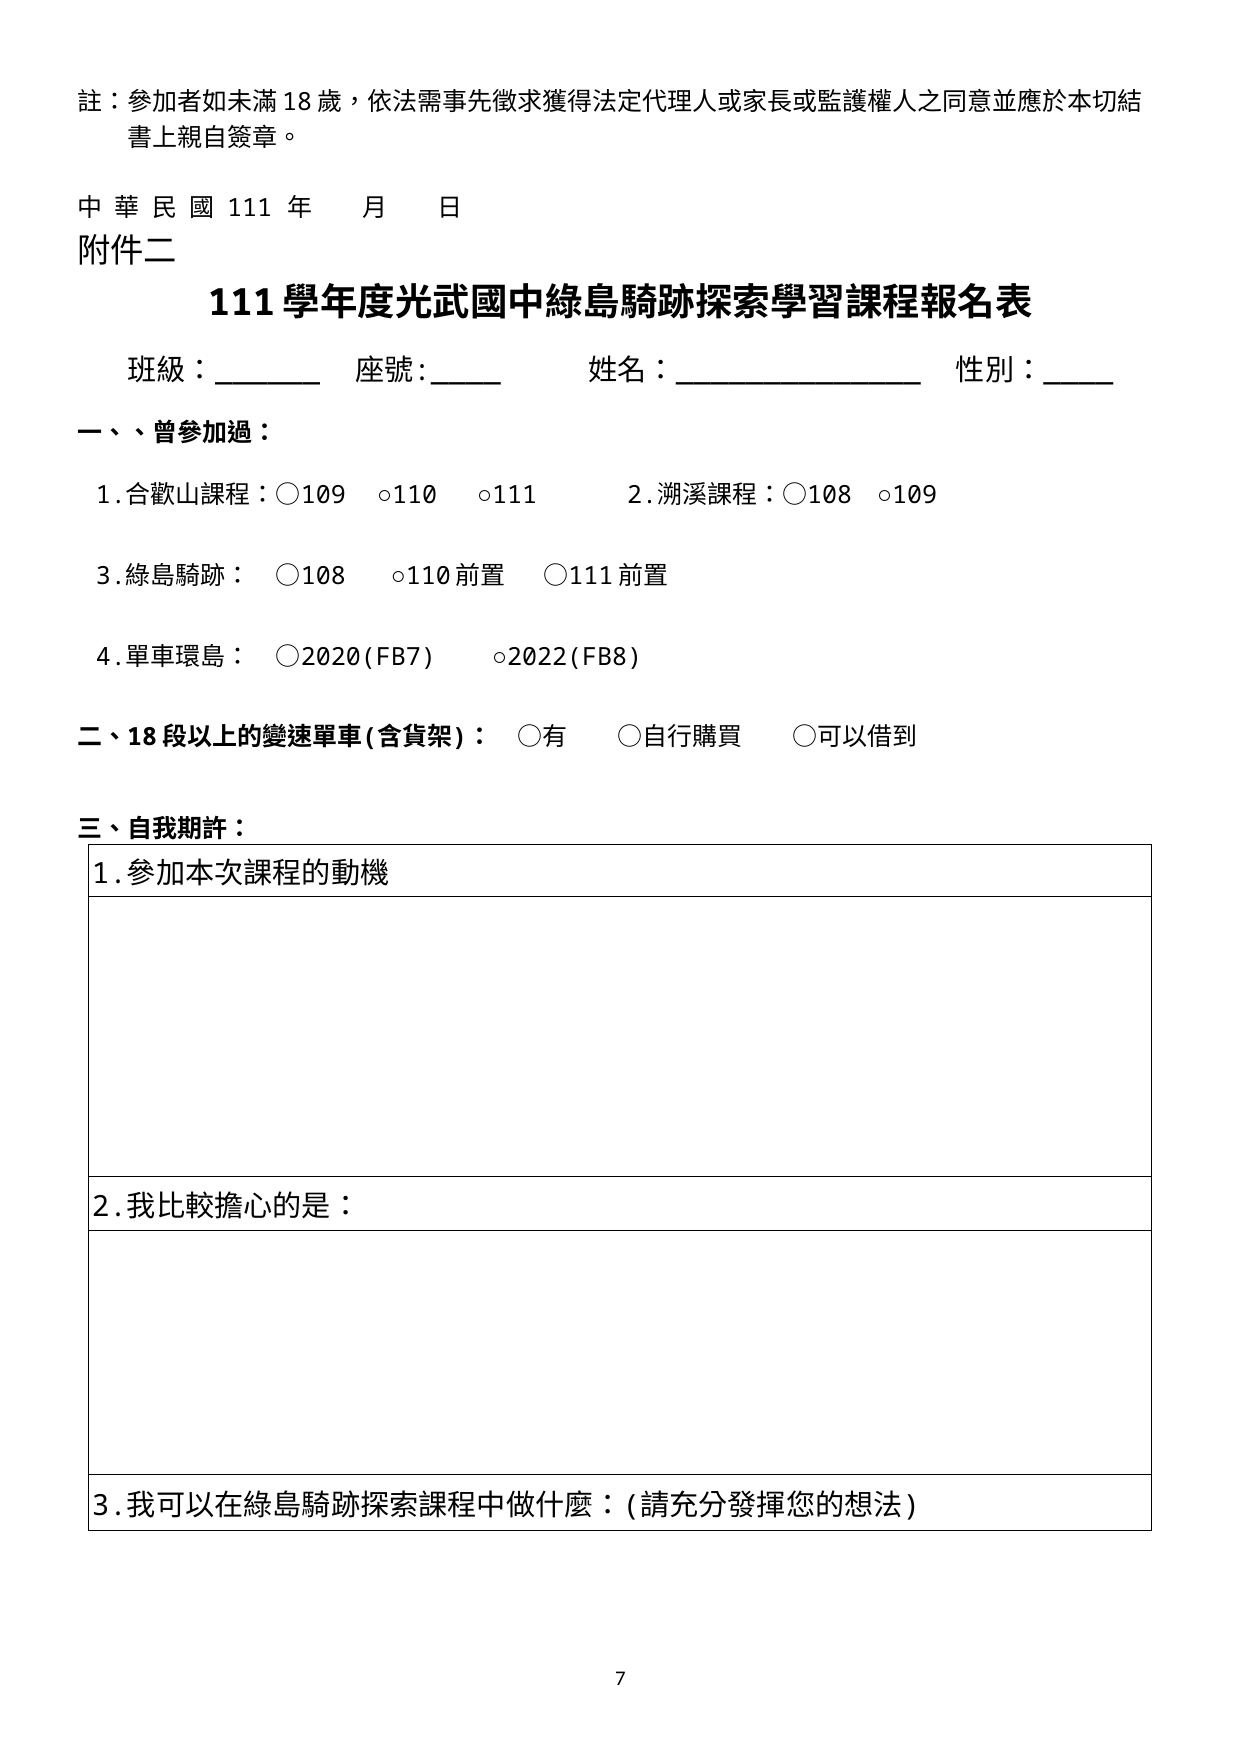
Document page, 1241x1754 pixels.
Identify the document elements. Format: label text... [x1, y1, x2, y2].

text 4.單車環島： ○2020(FB7) ○2022(FB8) [77, 613, 1163, 675]
text 3.綠島騎跡： ○108 ○110前置 ○111前置 [77, 532, 1163, 594]
text 二、18段以上的變速單車(含貨架)： ○有 ○自行購買 ○可以借到 [77, 693, 1163, 756]
text 111學年度光武國中綠島騎跡探索學習課程報名表 [77, 272, 1163, 326]
text 1.合歡山課程：○109 ○110 ○111 2.溯溪課程：○108 ○109 [77, 451, 1163, 514]
text 中 華 民 國 111 年 月 日 [77, 187, 1163, 224]
text 三、自我期許： [77, 808, 1163, 844]
table_cell [89, 897, 1151, 1176]
table_cell 2.我比較擔心的是： [89, 1177, 1151, 1230]
text 班級：______ 座號:____ 姓名：______________ 性別：____ [77, 326, 1163, 389]
table_header 1.參加本次課程的動機 [89, 845, 1151, 896]
table_cell 3.我可以在綠島騎跡探索課程中做什麼：(請充分發揮您的想法) [89, 1475, 1151, 1530]
text 一、、曾參加過： [77, 389, 1163, 451]
text 註：參加者如未滿18歲，依法需事先徵求獲得法定代理人或家長或監護權人之同意並應於本切結書上親自簽章。 [77, 81, 1163, 153]
text 附件二 [77, 224, 1163, 272]
table_cell [89, 1231, 1151, 1474]
